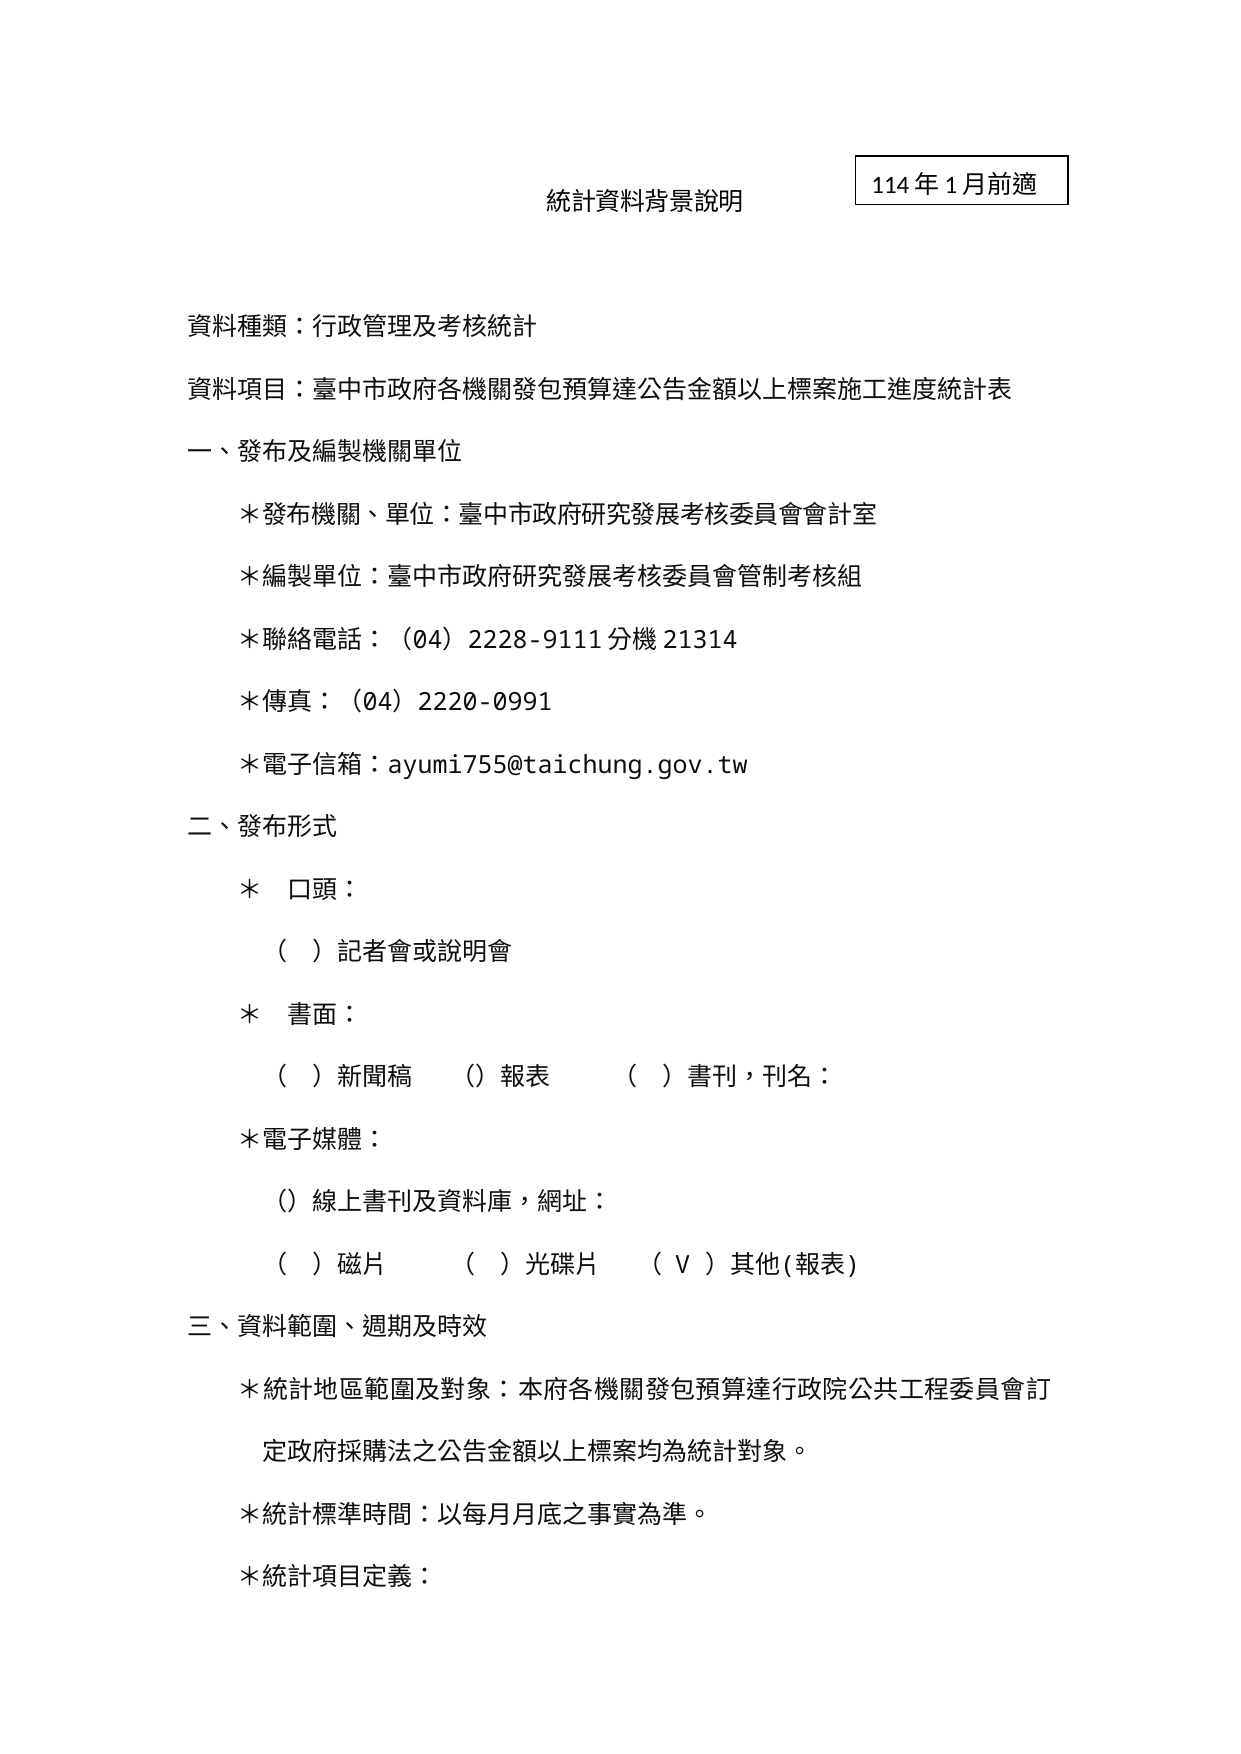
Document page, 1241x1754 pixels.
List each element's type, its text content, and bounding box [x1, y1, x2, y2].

text ＊電子媒體： [237, 1096, 1053, 1158]
text ＊統計標準時間：以每月月底之事實為準。 [237, 1471, 1053, 1533]
text 統計資料背景說明 [237, 158, 1053, 221]
text ＊發布機關、單位：臺中市政府研究發展考核委員會會計室 [237, 471, 1053, 533]
text 三、資料範圍、週期及時效 [187, 1283, 1053, 1346]
text ＊統計項目定義： [237, 1533, 1053, 1596]
text （ ）記者會或說明會 [262, 908, 1053, 971]
text ＊編製單位：臺中市政府研究發展考核委員會管制考核組 [237, 533, 1053, 596]
text （）線上書刊及資料庫，網址： [262, 1158, 1053, 1221]
text 一、發布及編製機關單位 [187, 408, 1053, 471]
text （ ）磁片 （ ）光碟片 （ V ）其他(報表) [262, 1221, 1053, 1283]
text ＊聯絡電話：（04）2228-9111分機21314 [237, 596, 1053, 658]
text 二、發布形式 [187, 783, 1053, 846]
text ＊統計地區範圍及對象：本府各機關發包預算達行政院公共工程委員會訂定政府採購法之公告金額以上標案均為統計對象。 [237, 1346, 1053, 1471]
text ＊電子信箱：ayumi755@taichung.gov.tw [237, 721, 1053, 783]
text 114年1月前適用 [871, 164, 1052, 196]
list 口頭： [237, 846, 1053, 908]
text 統計資料背景說明 [856, 157, 1067, 204]
list 書面： [237, 971, 1053, 1033]
text 資料種類：行政管理及考核統計 [187, 283, 1053, 346]
text （ ）新聞稿 （）報表 （ ）書刊，刊名： [262, 1033, 1053, 1096]
text 資料項目：臺中市政府各機關發包預算達公告金額以上標案施工進度統計表 [187, 346, 1053, 408]
text ＊傳真：（04）2220-0991 [237, 658, 1053, 721]
